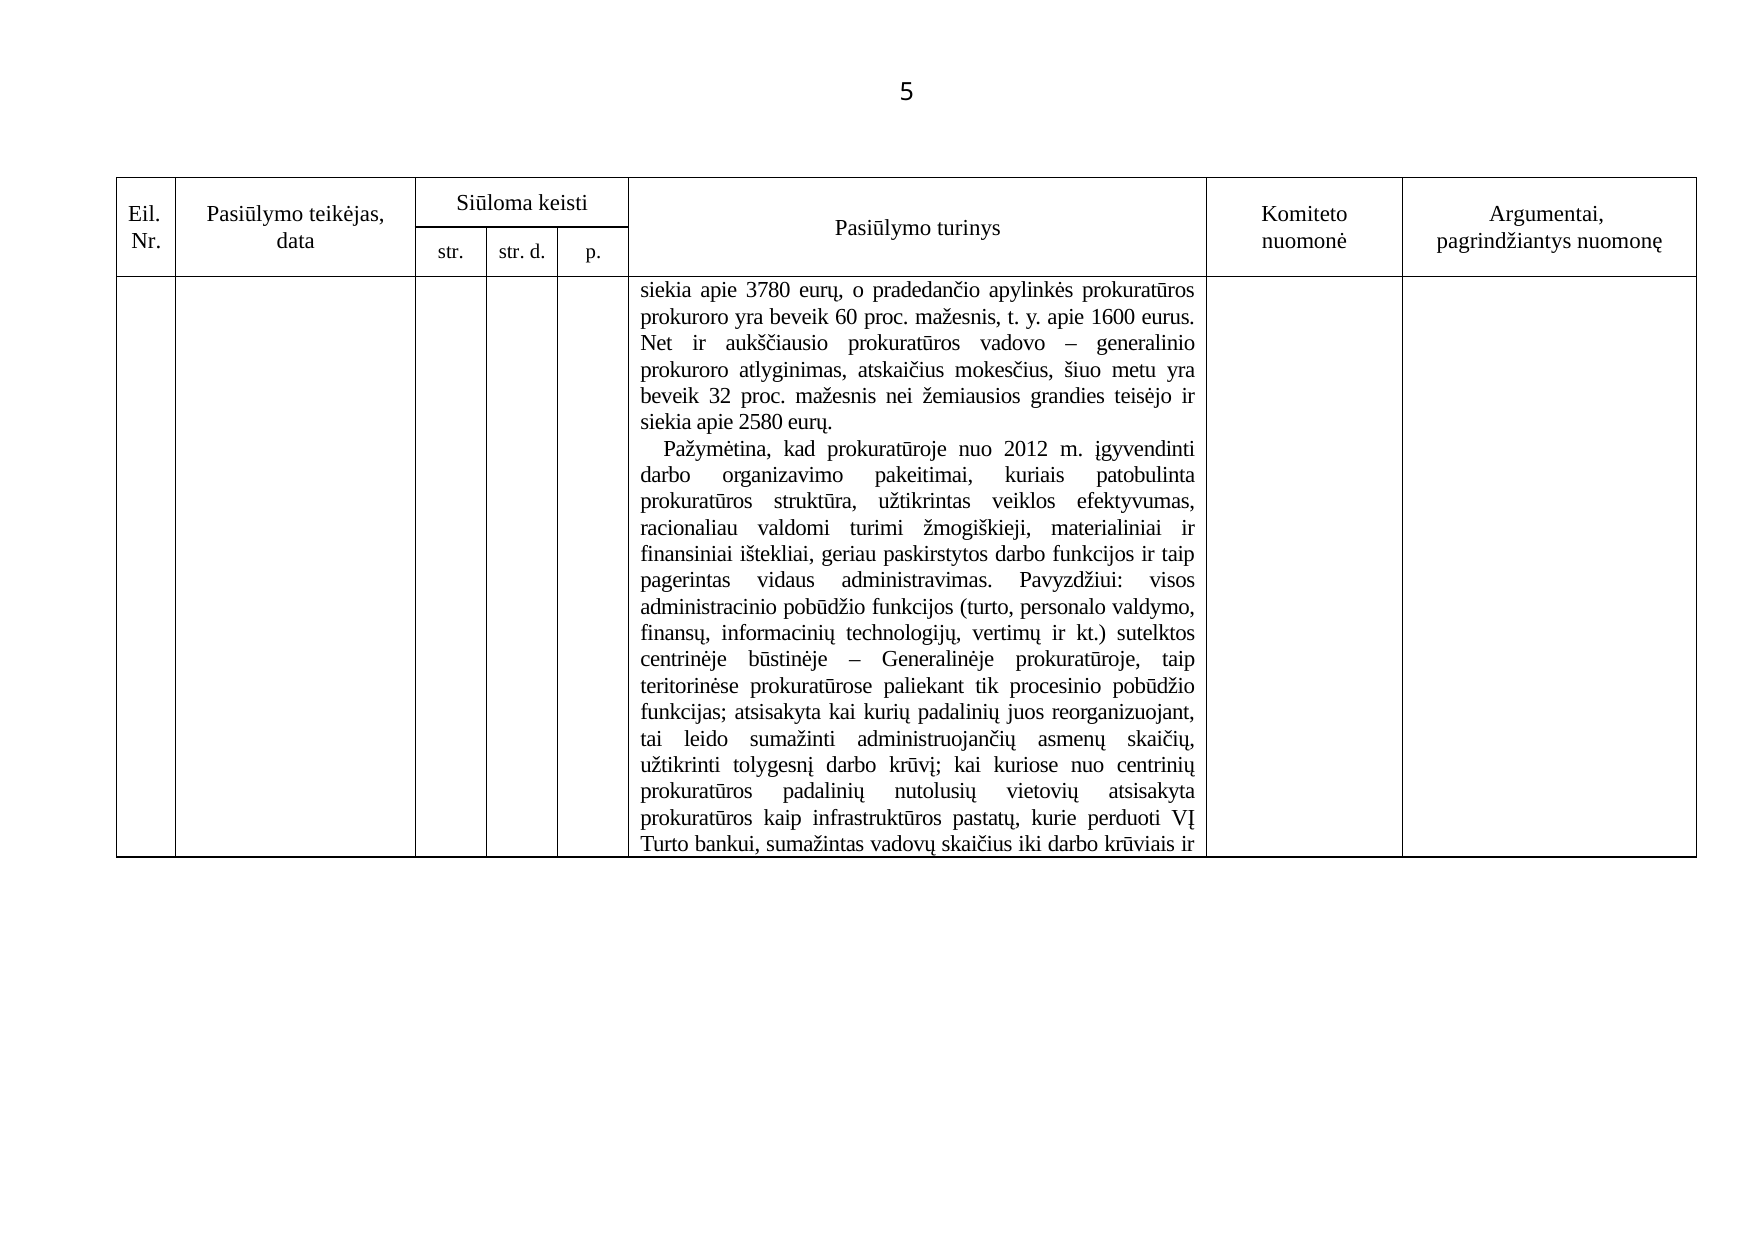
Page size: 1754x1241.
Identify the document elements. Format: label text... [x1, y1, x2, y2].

table_cell [117, 277, 175, 856]
table_header Pasiūlymo turinys [629, 178, 1206, 276]
table_header Komiteto nuomonė [1207, 178, 1402, 276]
table_cell [558, 277, 628, 856]
table_cell [1207, 277, 1402, 856]
table_cell siekia apie 3780 eurų, o pradedančio apylinkės prokuratūros prokuroro yra beveik 60 proc. mažesnis, t. y. apie 1600 eurus. Net ir aukščiausio prokuratūros vadovo – generalinio prokuroro atlyginimas, atskaičius mokesčius, šiuo metu yra beveik 32 proc. mažesnis nei žemiausios grandies teisėjo ir siekia apie 2580 eurų. Pažymėtina, kad prokuratūroje nuo 2012 m. įgyvendinti darbo organizavimo pakeitimai, kuriais patobulinta prokuratūros struktūra, užtikrintas veiklos efektyvumas, racionaliau valdomi turimi žmogiškieji, materialiniai ir finansiniai ištekliai, geriau paskirstytos darbo funkcijos ir taip pagerintas vidaus administravimas. Pavyzdžiui: visos administracinio pobūdžio funkcijos (turto, personalo valdymo, finansų, informacinių technologijų, vertimų ir kt.) sutelktos centrinėje būstinėje – Generalinėje prokuratūroje, taip teritorinėse prokuratūrose paliekant tik procesinio pobūdžio funkcijas; atsisakyta kai kurių padalinių juos reorganizuojant, tai leido sumažinti administruojančių asmenų skaičių, užtikrinti tolygesnį darbo krūvį; kai kuriose nuo centrinių prokuratūros padalinių nutolusių vietovių atsisakyta prokuratūros kaip infrastruktūros pastatų, kurie perduoti VĮ Turto bankui, sumažintas vadovų skaičius iki darbo krūviais ir [629, 277, 1206, 856]
table_header Eil. Nr. [117, 178, 175, 276]
table_cell [416, 277, 486, 856]
table_header Siūloma keisti [416, 178, 628, 226]
table_cell str. [416, 228, 486, 276]
table_cell str. d. [487, 228, 557, 276]
table_header Argumentai, pagrindžiantys nuomonę [1403, 178, 1696, 276]
table_header Pasiūlymo teikėjas, data [176, 178, 415, 276]
table_cell [487, 277, 557, 856]
table_cell [176, 277, 415, 856]
table_cell [1403, 277, 1696, 856]
table_cell p. [558, 228, 628, 276]
